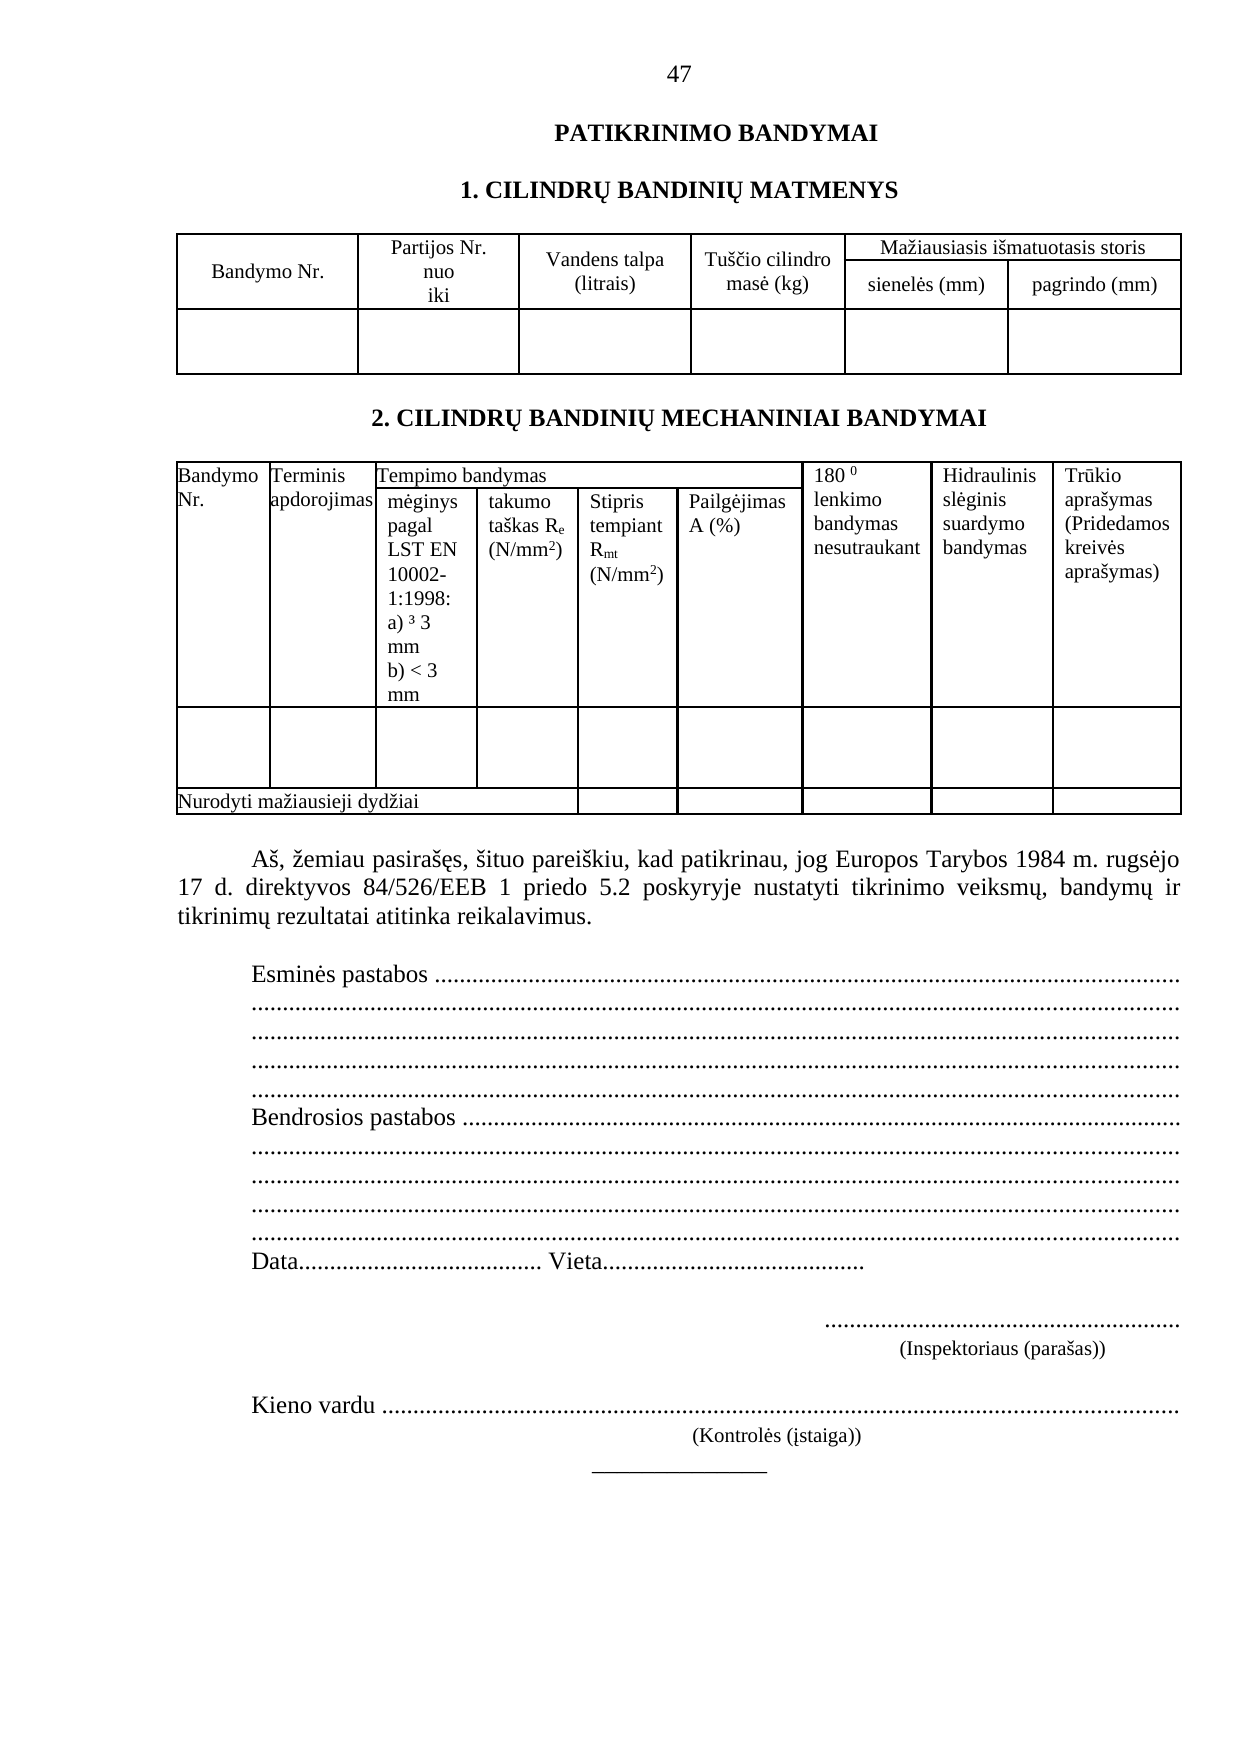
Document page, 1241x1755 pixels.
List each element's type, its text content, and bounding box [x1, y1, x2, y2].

table_header Trūkio aprašymas (Pridedamos kreivės aprašymas) [1054, 463, 1180, 706]
text Bendrosios pastabos [177, 1102, 1181, 1131]
table_header Bandymo Nr. [178, 235, 357, 307]
table_cell [846, 310, 1007, 373]
table_cell [520, 310, 690, 373]
text Aš, žemiau pasirašęs, šituo pareiškiu, kad patikrinau, jog Europos Tarybos 1984 m. rugsėjo 17 d. direktyvos 84/526/EEB 1 priedo 5.2 poskyryje nustatyti tikrinimo veiksmų, bandymų ir tikrinimų rezultatai atitinka reikalavimus. [177, 844, 1181, 930]
text Data....................................... Vieta.......................................... [177, 1246, 1181, 1275]
table_cell [679, 708, 801, 787]
table_cell pagrindo (mm) [1009, 261, 1180, 307]
table_cell [804, 708, 930, 787]
table_header Bandymo Nr. [178, 463, 269, 706]
table_header Tuščio cilindro masė (kg) [692, 235, 844, 307]
table_cell takumo taškas Re (N/mm2) [478, 489, 577, 706]
text ______________ [177, 1447, 1181, 1476]
text Kieno vardu [177, 1390, 1181, 1419]
table_cell [804, 789, 930, 813]
text 1. CILINDRŲ BANDINIŲ MATMENYS [177, 176, 1181, 204]
table_cell sienelės (mm) [846, 261, 1007, 307]
table_cell [579, 789, 676, 813]
table_header Terminis apdorojimas [271, 463, 375, 706]
text 2. CILINDRŲ BANDINIŲ MECHANINIAI BANDYMAI [177, 403, 1181, 432]
table_header 180 0 lenkimo bandymas nesutraukant [804, 463, 930, 706]
table_cell [1054, 789, 1180, 813]
table_cell [679, 789, 801, 813]
table_cell [692, 310, 844, 373]
table_cell Pailgėjimas A (%) [679, 489, 801, 706]
text Esminės pastabos [177, 959, 1181, 987]
table_cell [178, 708, 269, 787]
table_cell [377, 708, 476, 787]
text PATIKRINIMO BANDYMAI [177, 118, 1181, 147]
table_cell Stipris tempiant Rmt (N/mm2) [579, 489, 676, 706]
table_cell [1054, 708, 1180, 787]
table_header Vandens talpa (litrais) [520, 235, 690, 307]
table_cell [178, 310, 357, 373]
table_cell [933, 708, 1052, 787]
table_header Partijos Nr. nuo iki [359, 235, 518, 307]
table_cell Nurodyti mažiausieji dydžiai [178, 789, 577, 813]
table_cell [359, 310, 518, 373]
table_cell [478, 708, 577, 787]
table_cell mėginys pagal LST EN 10002-1:1998: a) ³ 3 mm b) < 3 mm [377, 489, 476, 706]
table_header Tempimo bandymas [377, 463, 801, 487]
table_cell [933, 789, 1052, 813]
table_cell [579, 708, 676, 787]
table_cell [271, 708, 375, 787]
text (Kontrolės (įstaiga)) [177, 1419, 1181, 1447]
text (Inspektoriaus (parašas)) [177, 1332, 1181, 1361]
table_cell [1009, 310, 1180, 373]
table_header Hidraulinis slėginis suardymo bandymas [933, 463, 1052, 706]
table_header Mažiausiasis išmatuotasis storis [846, 235, 1180, 259]
